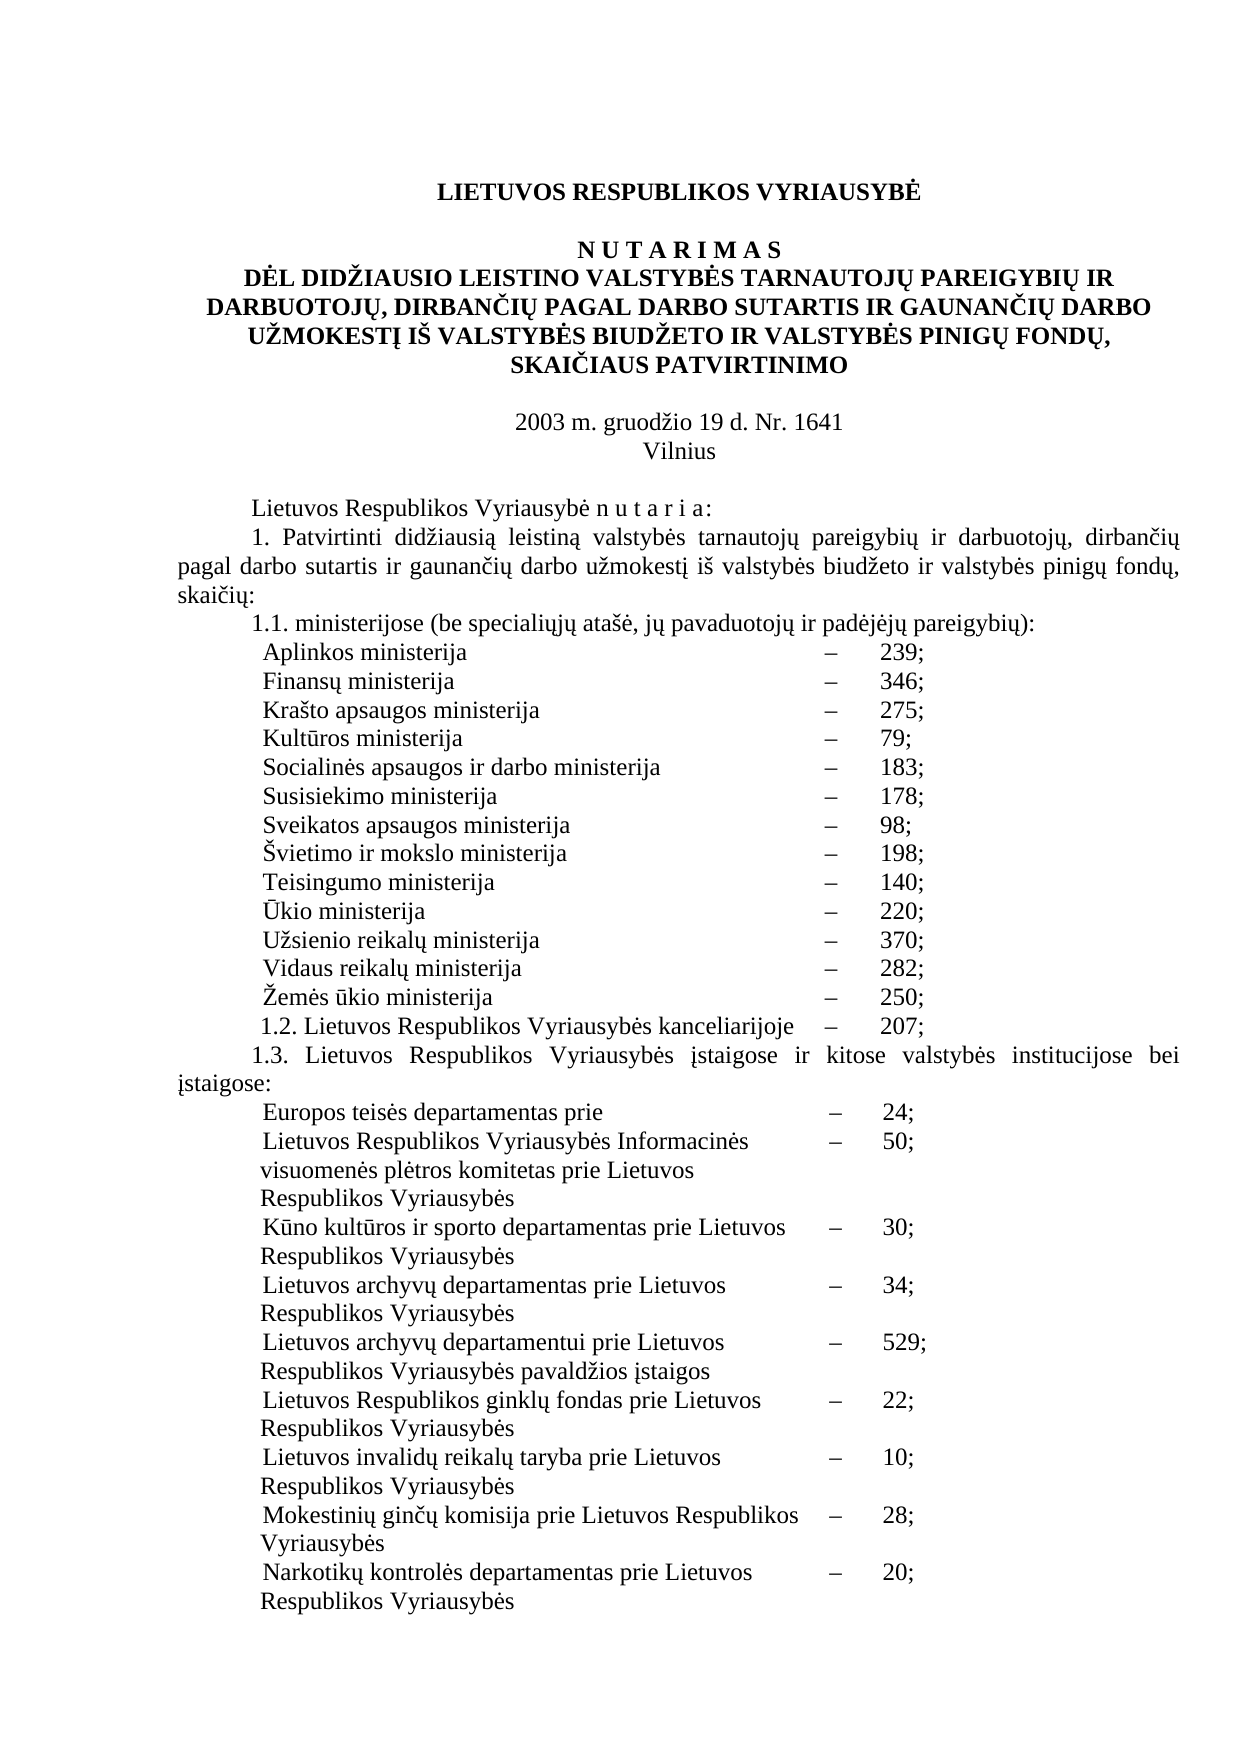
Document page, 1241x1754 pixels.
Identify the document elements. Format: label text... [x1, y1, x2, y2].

table_header Aplinkos ministerija [177, 637, 813, 666]
text LIETUVOS RESPUBLIKOS VYRIAUSYBĖ [177, 177, 1181, 206]
table_cell Kūno kultūros ir sporto departamentas prie Lietuvos Respublikos Vyriausybės [177, 1212, 818, 1270]
table_cell – [813, 752, 868, 781]
table_cell 79; [869, 724, 1181, 752]
table_cell 98; [869, 810, 1181, 838]
table_cell 20; [871, 1557, 1181, 1615]
table_cell – [813, 666, 868, 695]
table_cell Žemės ūkio ministerija [177, 982, 813, 1011]
table_cell 50; [871, 1126, 1181, 1212]
table_cell – [818, 1327, 871, 1385]
table_cell 28; [871, 1500, 1181, 1557]
table_cell [1176, 1011, 1181, 1040]
table_cell Lietuvos invalidų reikalų taryba prie Lietuvos Respublikos Vyriausybės [177, 1442, 818, 1500]
table_cell – [813, 896, 868, 925]
table_cell – [813, 954, 868, 982]
table_cell – [813, 695, 868, 723]
table_cell Socialinės apsaugos ir darbo ministerija [177, 752, 813, 781]
table_cell 178; [869, 781, 1181, 810]
table_cell – [818, 1270, 871, 1327]
table_cell – [813, 925, 868, 953]
table_cell 220; [869, 896, 1181, 925]
table_header – [813, 637, 868, 666]
text 1. Patvirtinti didžiausią leistiną valstybės tarnautojų pareigybių ir darbuotojų, dirbančių pagal darbo sutartis ir gaunančių darbo užmokestį iš valstybės biudžeto ir valstybės pinigų fondų, skaičių: [177, 522, 1181, 608]
table_cell Susisiekimo ministerija [177, 781, 813, 810]
table_cell 1.2. Lietuvos Respublikos Vyriausybės kanceliarijoje [177, 1011, 813, 1040]
table_cell 370; [869, 925, 1181, 953]
table_cell – [813, 839, 868, 867]
table_cell – [813, 867, 868, 896]
text N U T A R I M A S [177, 235, 1181, 263]
table_cell 10; [871, 1442, 1181, 1500]
table_cell Finansų ministerija [177, 666, 813, 695]
table_cell Ūkio ministerija [177, 896, 813, 925]
table_cell – [818, 1385, 871, 1442]
table_cell – [813, 810, 868, 838]
table_cell Krašto apsaugos ministerija [177, 695, 813, 723]
text 1.1. ministerijose (be specialiųjų atašė, jų pavaduotojų ir padėjėjų pareigybių): [177, 608, 1181, 637]
table_cell 282; [869, 954, 1181, 982]
text 2003 m. gruodžio 19 d. Nr. 1641 [177, 407, 1181, 436]
table_cell – [818, 1500, 871, 1557]
table_cell 207; [869, 1011, 1176, 1040]
table_cell 346; [869, 666, 1181, 695]
table_header 24; [871, 1097, 1181, 1126]
text Lietuvos Respublikos Vyriausybė nutaria: [177, 493, 1181, 522]
table_header – [818, 1097, 871, 1126]
table_cell Užsienio reikalų ministerija [177, 925, 813, 953]
table_cell 183; [869, 752, 1181, 781]
table_cell Lietuvos Respublikos Vyriausybės Informacinės visuomenės plėtros komitetas prie Lietuvos Respublikos Vyriausybės [177, 1126, 818, 1212]
table_cell Švietimo ir mokslo ministerija [177, 839, 813, 867]
text Vilnius [177, 436, 1181, 465]
table_cell – [818, 1442, 871, 1500]
table_cell 30; [871, 1212, 1181, 1270]
text DĖL DIDŽIAUSIO LEISTINO VALSTYBĖS TARNAUTOJŲ PAREIGYBIŲ IR DARBUOTOJŲ, DIRBANČIŲ PAGAL DARBO SUTARTIS IR GAUNANČIŲ DARBO UŽMOKESTĮ IŠ VALSTYBĖS BIUDŽETO IR VALSTYBĖS PINIGŲ FONDŲ, SKAIČIAUS PATVIRTINIMO [177, 263, 1181, 378]
table_header 239; [869, 637, 1181, 666]
table_cell Narkotikų kontrolės departamentas prie Lietuvos Respublikos Vyriausybės [177, 1557, 818, 1615]
table_cell Lietuvos archyvų departamentui prie Lietuvos Respublikos Vyriausybės pavaldžios įstaigos [177, 1327, 818, 1385]
table_cell Lietuvos Respublikos ginklų fondas prie Lietuvos Respublikos Vyriausybės [177, 1385, 818, 1442]
table_cell – [813, 724, 868, 752]
table_cell 250; [869, 982, 1181, 1011]
table_cell Teisingumo ministerija [177, 867, 813, 896]
table_cell Mokestinių ginčų komisija prie Lietuvos Respublikos Vyriausybės [177, 1500, 818, 1557]
table_cell 198; [869, 839, 1181, 867]
table_cell 34; [871, 1270, 1181, 1327]
table_header Europos teisės departamentas prie [177, 1097, 818, 1126]
table_cell 22; [871, 1385, 1181, 1442]
table_cell Sveikatos apsaugos ministerija [177, 810, 813, 838]
table_cell 275; [869, 695, 1181, 723]
table_cell Lietuvos archyvų departamentas prie Lietuvos Respublikos Vyriausybės [177, 1270, 818, 1327]
table_cell Vidaus reikalų ministerija [177, 954, 813, 982]
table_cell – [813, 781, 868, 810]
table_cell 529; [871, 1327, 1181, 1385]
table_cell – [813, 982, 868, 1011]
table_cell Kultūros ministerija [177, 724, 813, 752]
text 1.3. Lietuvos Respublikos Vyriausybės įstaigose ir kitose valstybės institucijose bei įstaigose: [177, 1040, 1181, 1097]
table_cell – [818, 1126, 871, 1212]
table_cell 140; [869, 867, 1181, 896]
table_cell – [813, 1011, 868, 1040]
table_cell – [818, 1557, 871, 1615]
table_cell – [818, 1212, 871, 1270]
